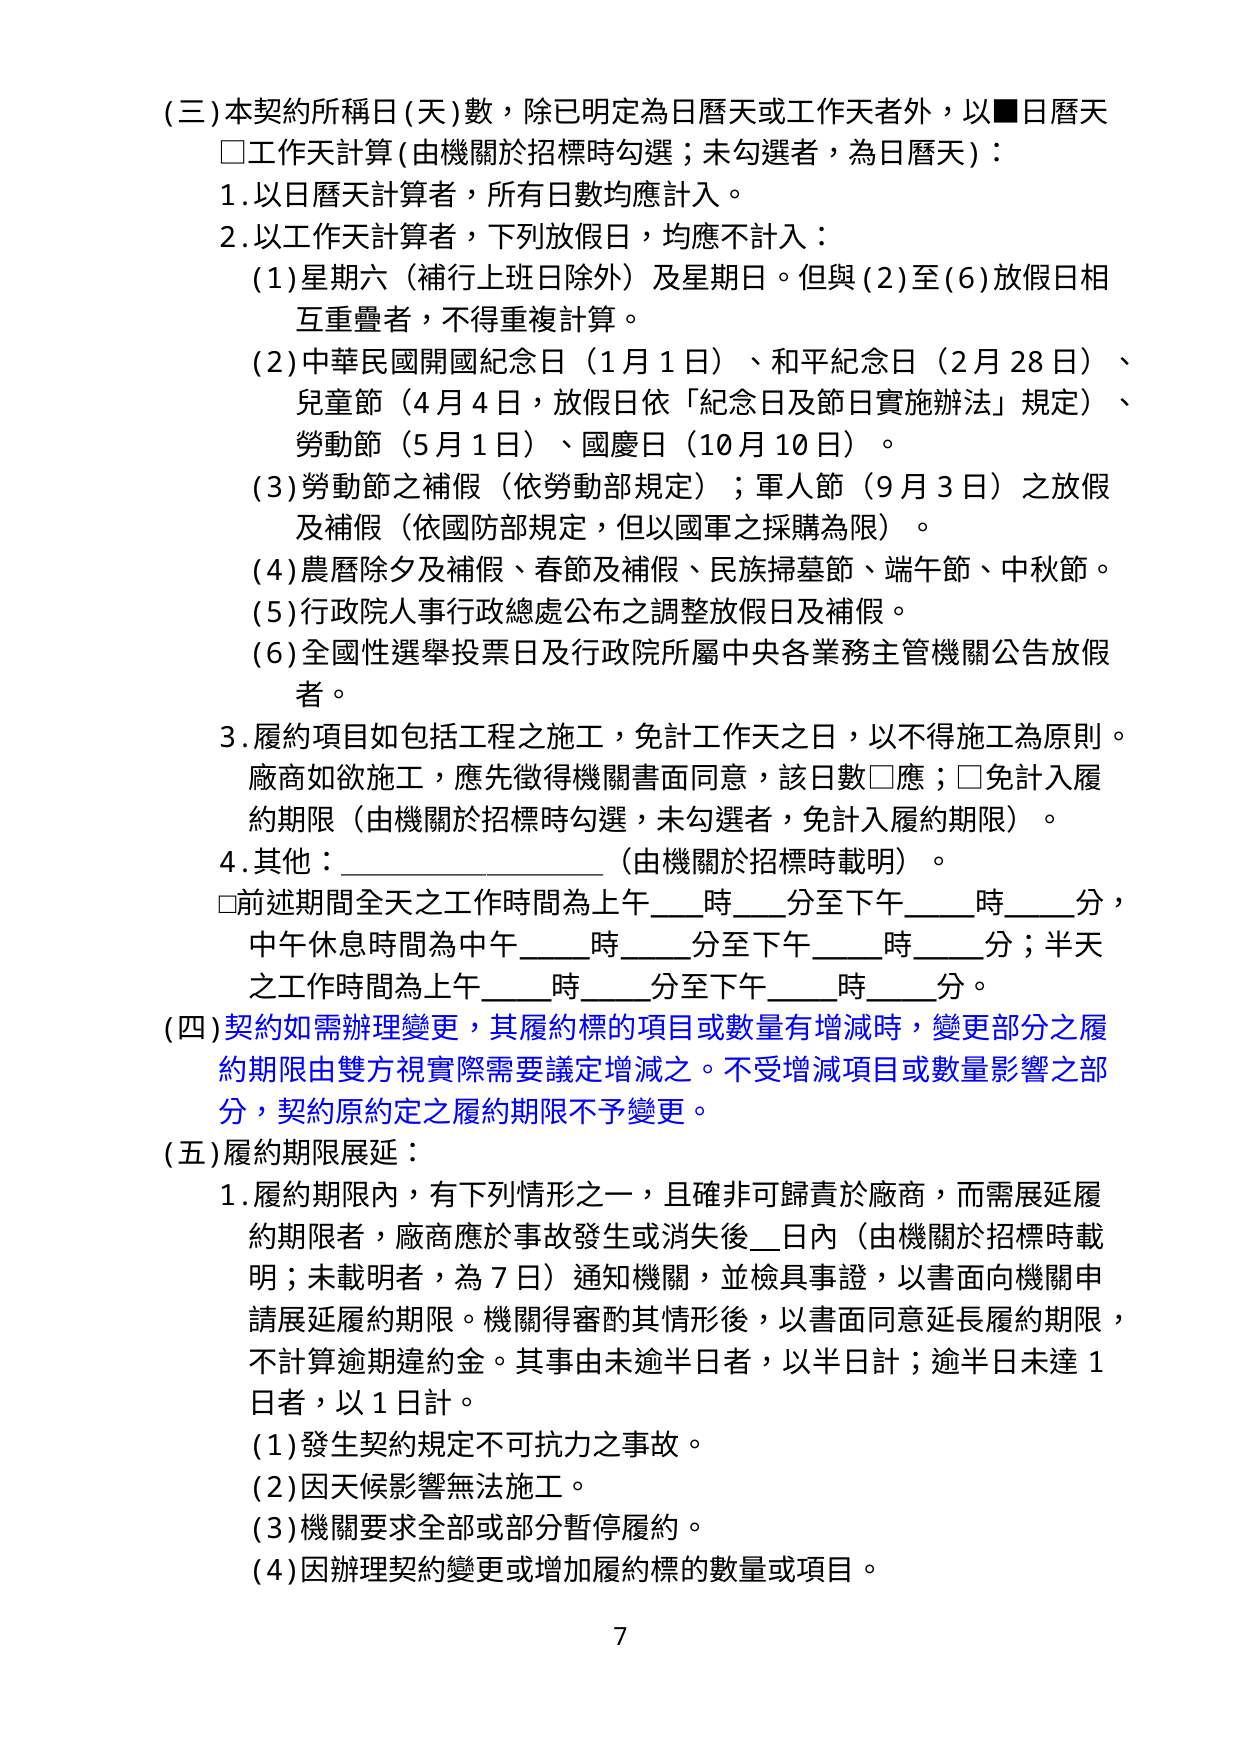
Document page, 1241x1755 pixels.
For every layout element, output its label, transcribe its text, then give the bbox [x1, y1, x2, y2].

text 3.履約項目如包括工程之施工，免計工作天之日，以不得施工為原則。廠商如欲施工，應先徵得機關書面同意，該日數□應；□免計入履約期限（由機關於招標時勾選，未勾選者，免計入履約期限）。 [218, 714, 1104, 839]
text 4.其他：＿＿＿＿＿＿＿＿＿（由機關於招標時載明）。 [218, 839, 1104, 880]
text 1.履約期限內，有下列情形之一，且確非可歸責於廠商，而需展延履約期限者，廠商應於事故發生或消失後 日內（由機關於招標時載明；未載明者，為7日）通知機關，並檢具事證，以書面向機關申請展延履約期限。機關得審酌其情形後，以書面同意延長履約期限，不計算逾期違約金。其事由未逾半日者，以半日計；逾半日未達1日者，以1日計。 [218, 1172, 1104, 1422]
text (2)因天候影響無法施工。 [248, 1464, 1110, 1505]
text (1)發生契約規定不可抗力之事故。 [248, 1422, 1110, 1464]
text (2)中華民國開國紀念日（1月1日）、和平紀念日（2月28日）、兒童節（4月4日，放假日依「紀念日及節日實施辦法」規定）、勞動節（5月1日）、國慶日（10月10日）。 [248, 339, 1110, 464]
text 2.以工作天計算者，下列放假日，均應不計入： [218, 214, 1104, 255]
text (五)履約期限展延： [159, 1130, 1110, 1172]
text (3)勞動節之補假（依勞動部規定）；軍人節（9月3日）之放假及補假（依國防部規定，但以國軍之採購為限）。 [248, 464, 1110, 547]
text 1.以日曆天計算者，所有日數均應計入。 [218, 172, 1104, 214]
text (5)行政院人事行政總處公布之調整放假日及補假。 [248, 589, 1110, 630]
text (三)本契約所稱日(天)數，除已明定為日曆天或工作天者外，以■日曆天 □工作天計算(由機關於招標時勾選；未勾選者，為日曆天)： [159, 89, 1110, 172]
text (1)星期六（補行上班日除外）及星期日。但與(2)至(6)放假日相互重疊者，不得重複計算。 [248, 255, 1110, 339]
text (6)全國性選舉投票日及行政院所屬中央各業務主管機關公告放假者。 [248, 630, 1110, 714]
text (4)農曆除夕及補假、春節及補假、民族掃墓節、端午節、中秋節。 [248, 547, 1110, 589]
text (4)因辦理契約變更或增加履約標的數量或項目。 [248, 1547, 1110, 1589]
text □前述期間全天之工作時間為上午___時___分至下午____時____分，中午休息時間為中午____時____分至下午____時____分；半天之工作時間為上午____時____分至下午____時____分。 [218, 880, 1104, 1005]
text (四)契約如需辦理變更，其履約標的項目或數量有增減時，變更部分之履約期限由雙方視實際需要議定增減之。不受增減項目或數量影響之部分，契約原約定之履約期限不予變更。 [159, 1005, 1110, 1130]
text (3)機關要求全部或部分暫停履約。 [248, 1505, 1110, 1547]
